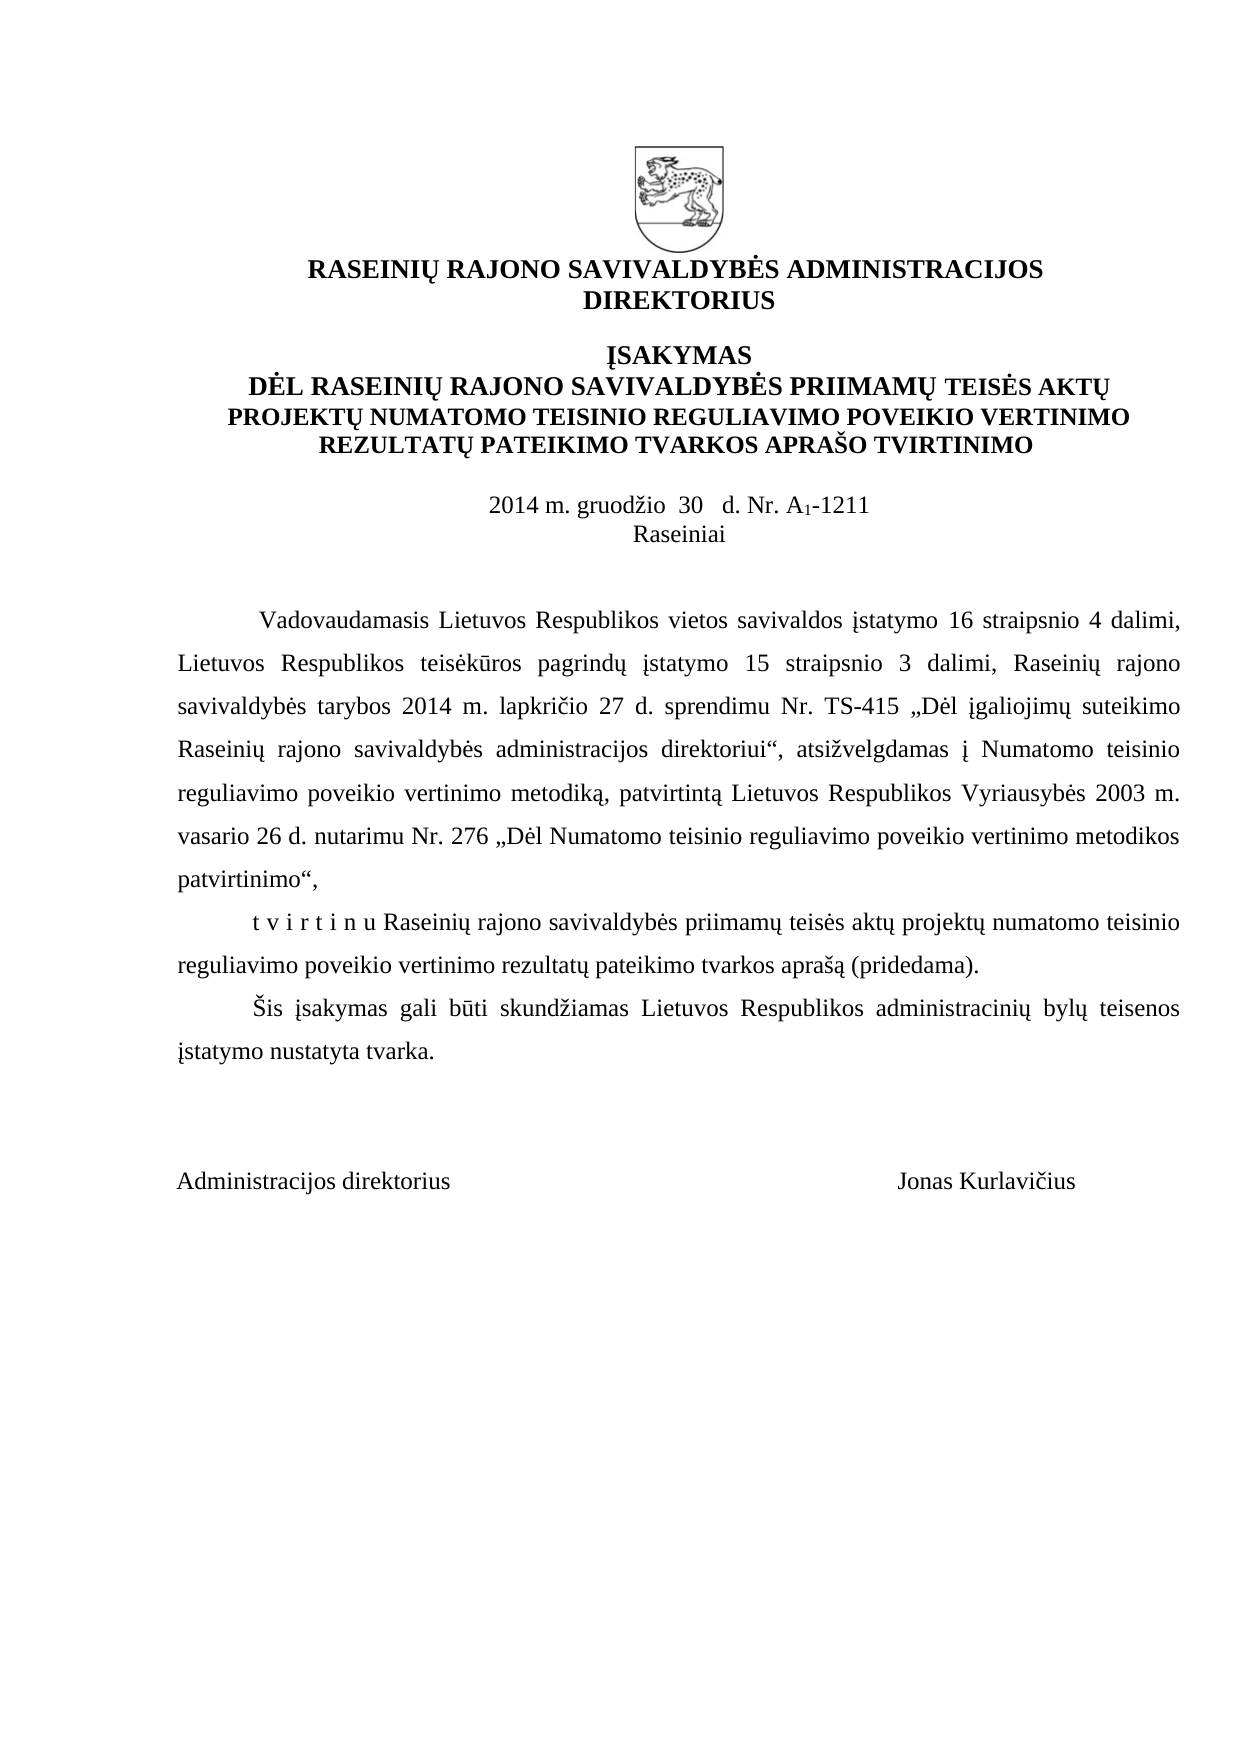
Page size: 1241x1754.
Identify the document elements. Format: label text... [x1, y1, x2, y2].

text ĮSAKYMAS [177, 339, 1181, 370]
text Vadovaudamasis Lietuvos Respublikos vietos savivaldos įstatymo 16 straipsnio 4 dalimi, Lietuvos Respublikos teisėkūros pagrindų įstatymo 15 straipsnio 3 dalimi, Raseinių rajono savivaldybės tarybos 2014 m. lapkričio 27 d. sprendimu Nr. TS-415 „Dėl įgaliojimų suteikimo Raseinių rajono savivaldybės administracijos direktoriui“, atsižvelgdamas į Numatomo teisinio reguliavimo poveikio vertinimo metodiką, patvirtintą Lietuvos Respublikos Vyriausybės 2003 m. vasario 26 d. nutarimu Nr. 276 „Dėl Numatomo teisinio reguliavimo poveikio vertinimo metodikos patvirtinimo“, [177, 605, 1181, 893]
text t v i r t i n u Raseinių rajono savivaldybės priimamų teisės aktų projektų numatomo teisinio reguliavimo poveikio vertinimo rezultatų pateikimo tvarkos aprašą (pridedama). [177, 907, 1181, 979]
text Administracijos direktorius Jonas Kurlavičius [176, 1166, 1181, 1194]
text DIREKTORIUS [177, 284, 1181, 315]
text RASEINIŲ RAJONO SAVIVALDYBĖS ADMINISTRACIJOS [177, 253, 1181, 284]
text 2014 m. gruodžio 30 d. Nr. A1-1211 [177, 490, 1181, 519]
text Šis įsakymas gali būti skundžiamas Lietuvos Respublikos administracinių bylų teisenos įstatymo nustatyta tvarka. [177, 993, 1181, 1065]
text dėl Raseinių rajono savivaldybės PRIIMAMŲ TEISĖS AKTŲ PROJEKTŲ NUMATOMO TEISINIO REGULIAVIMO POVEIKIO VERTINIMO REZULTATŲ PATEIKIMO TVARKOS APRAŠO TVIRTINIMO [177, 370, 1181, 459]
text Raseiniai [177, 519, 1181, 548]
